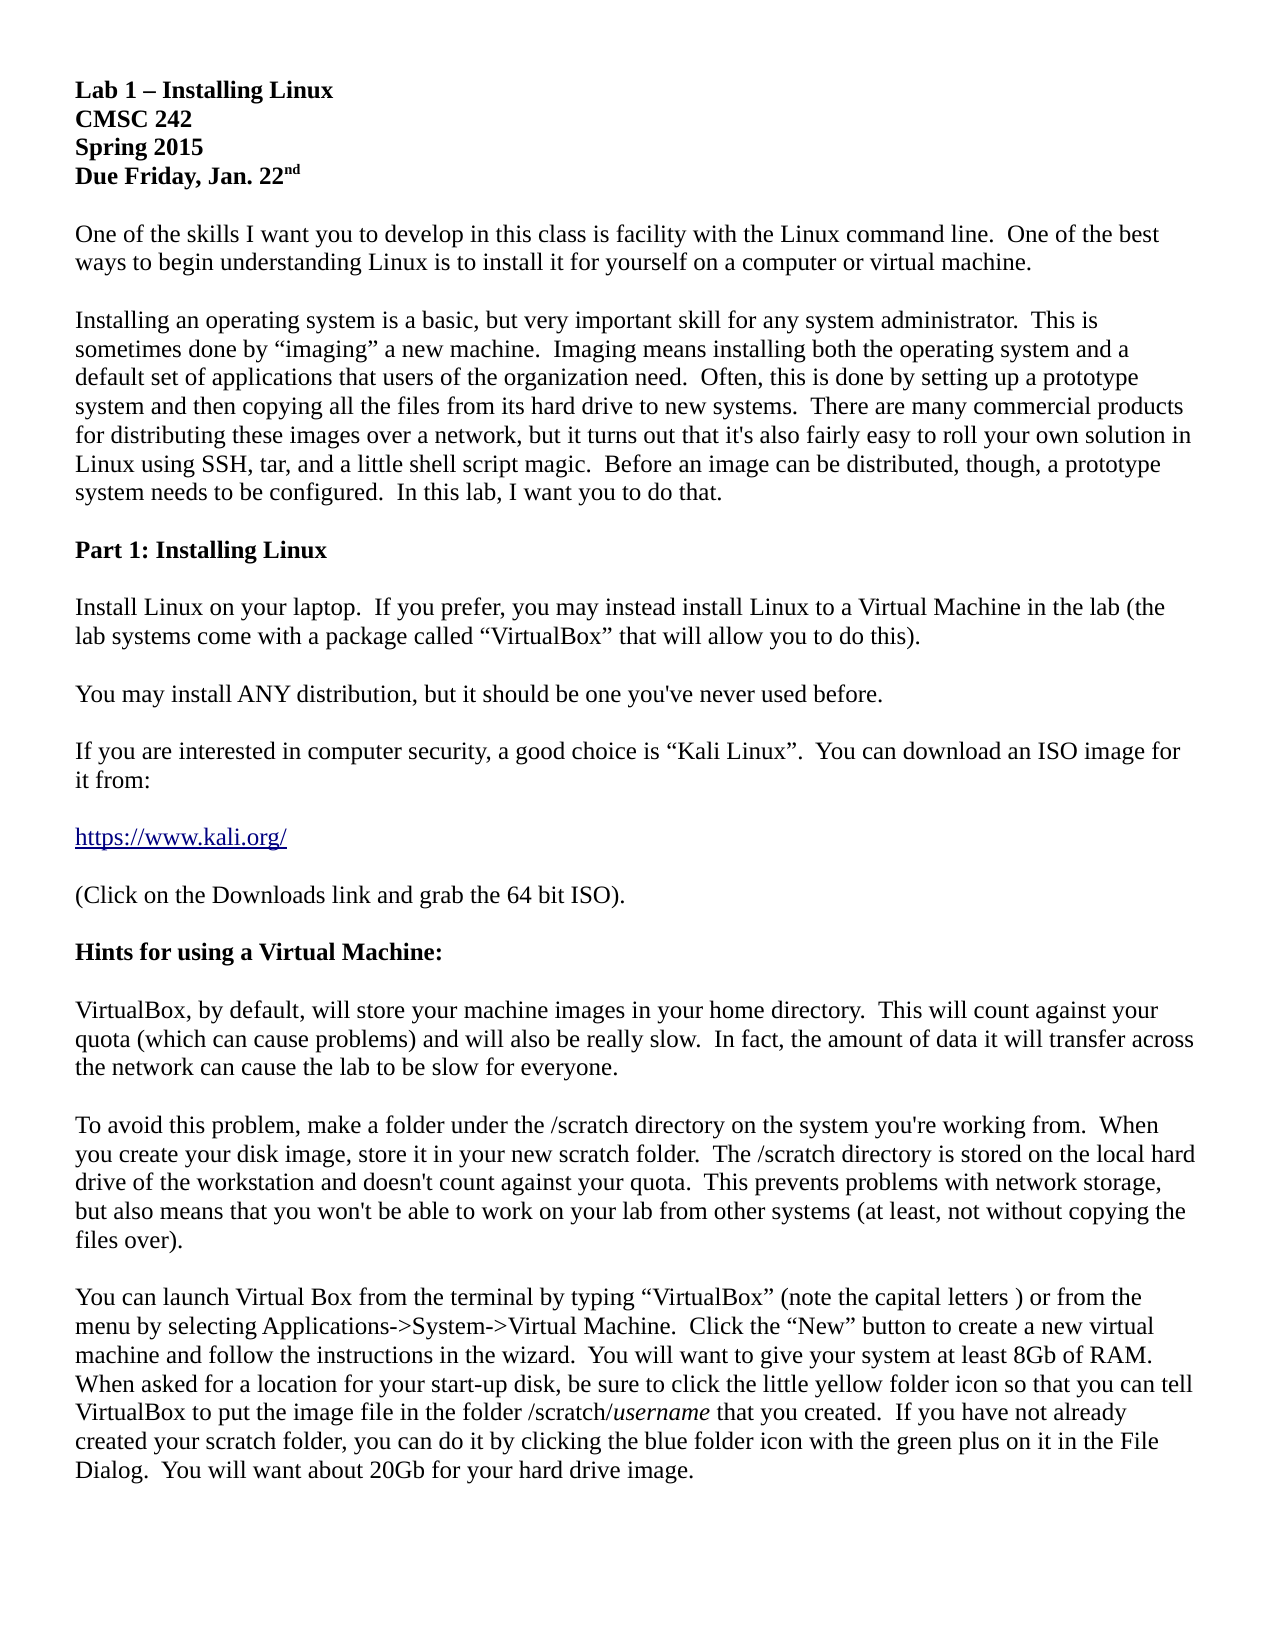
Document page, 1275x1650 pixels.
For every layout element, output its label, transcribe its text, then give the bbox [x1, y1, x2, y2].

text VirtualBox, by default, will store your machine images in your home directory. This will count against your quota (which can cause problems) and will also be really slow. In fact, the amount of data it will transfer across the network can cause the lab to be slow for everyone. [75, 995, 1200, 1081]
text Hints for using a Virtual Machine: [75, 937, 1200, 966]
text If you are interested in computer security, a good choice is “Kali Linux”. You can download an ISO image for it from: [75, 736, 1200, 794]
text Lab 1 – Installing Linux [75, 75, 1200, 104]
text You can launch Virtual Box from the terminal by typing “VirtualBox” (note the capital letters ) or from the menu by selecting Applications->System->Virtual Machine. Click the “New” button to create a new virtual machine and follow the instructions in the wizard. You will want to give your system at least 8Gb of RAM. When asked for a location for your start-up disk, be sure to click the little yellow folder icon so that you can tell VirtualBox to put the image file in the folder /scratch/username that you created. If you have not already created your scratch folder, you can do it by clicking the blue folder icon with the green plus on it in the File Dialog. You will want about 20Gb for your hard drive image. [75, 1282, 1200, 1484]
text Installing an operating system is a basic, but very important skill for any system administrator. This is sometimes done by “imaging” a new machine. Imaging means installing both the operating system and a default set of applications that users of the organization need. Often, this is done by setting up a prototype system and then copying all the files from its hard drive to new systems. There are many commercial products for distributing these images over a network, but it turns out that it's also fairly easy to roll your own solution in Linux using SSH, tar, and a little shell script magic. Before an image can be distributed, though, a prototype system needs to be configured. In this lab, I want you to do that. [75, 305, 1200, 506]
text Spring 2015 [75, 132, 1200, 161]
text You may install ANY distribution, but it should be one you've never used before. [75, 679, 1200, 707]
text Due Friday, Jan. 22nd [75, 161, 1200, 190]
text Install Linux on your laptop. If you prefer, you may instead install Linux to a Virtual Machine in the lab (the lab systems come with a package called “VirtualBox” that will allow you to do this). [75, 592, 1200, 650]
text CMSC 242 [75, 104, 1200, 132]
text (Click on the Downloads link and grab the 64 bit ISO). [75, 880, 1200, 909]
text Part 1: Installing Linux [75, 535, 1200, 564]
text One of the skills I want you to develop in this class is facility with the Linux command line. One of the best ways to begin understanding Linux is to install it for yourself on a computer or virtual machine. [75, 219, 1200, 276]
text To avoid this problem, make a folder under the /scratch directory on the system you're working from. When you create your disk image, store it in your new scratch folder. The /scratch directory is stored on the local hard drive of the workstation and doesn't count against your quota. This prevents problems with network storage, but also means that you won't be able to work on your lab from other systems (at least, not without copying the files over). [75, 1110, 1200, 1254]
text https://www.kali.org/ [75, 822, 1200, 851]
